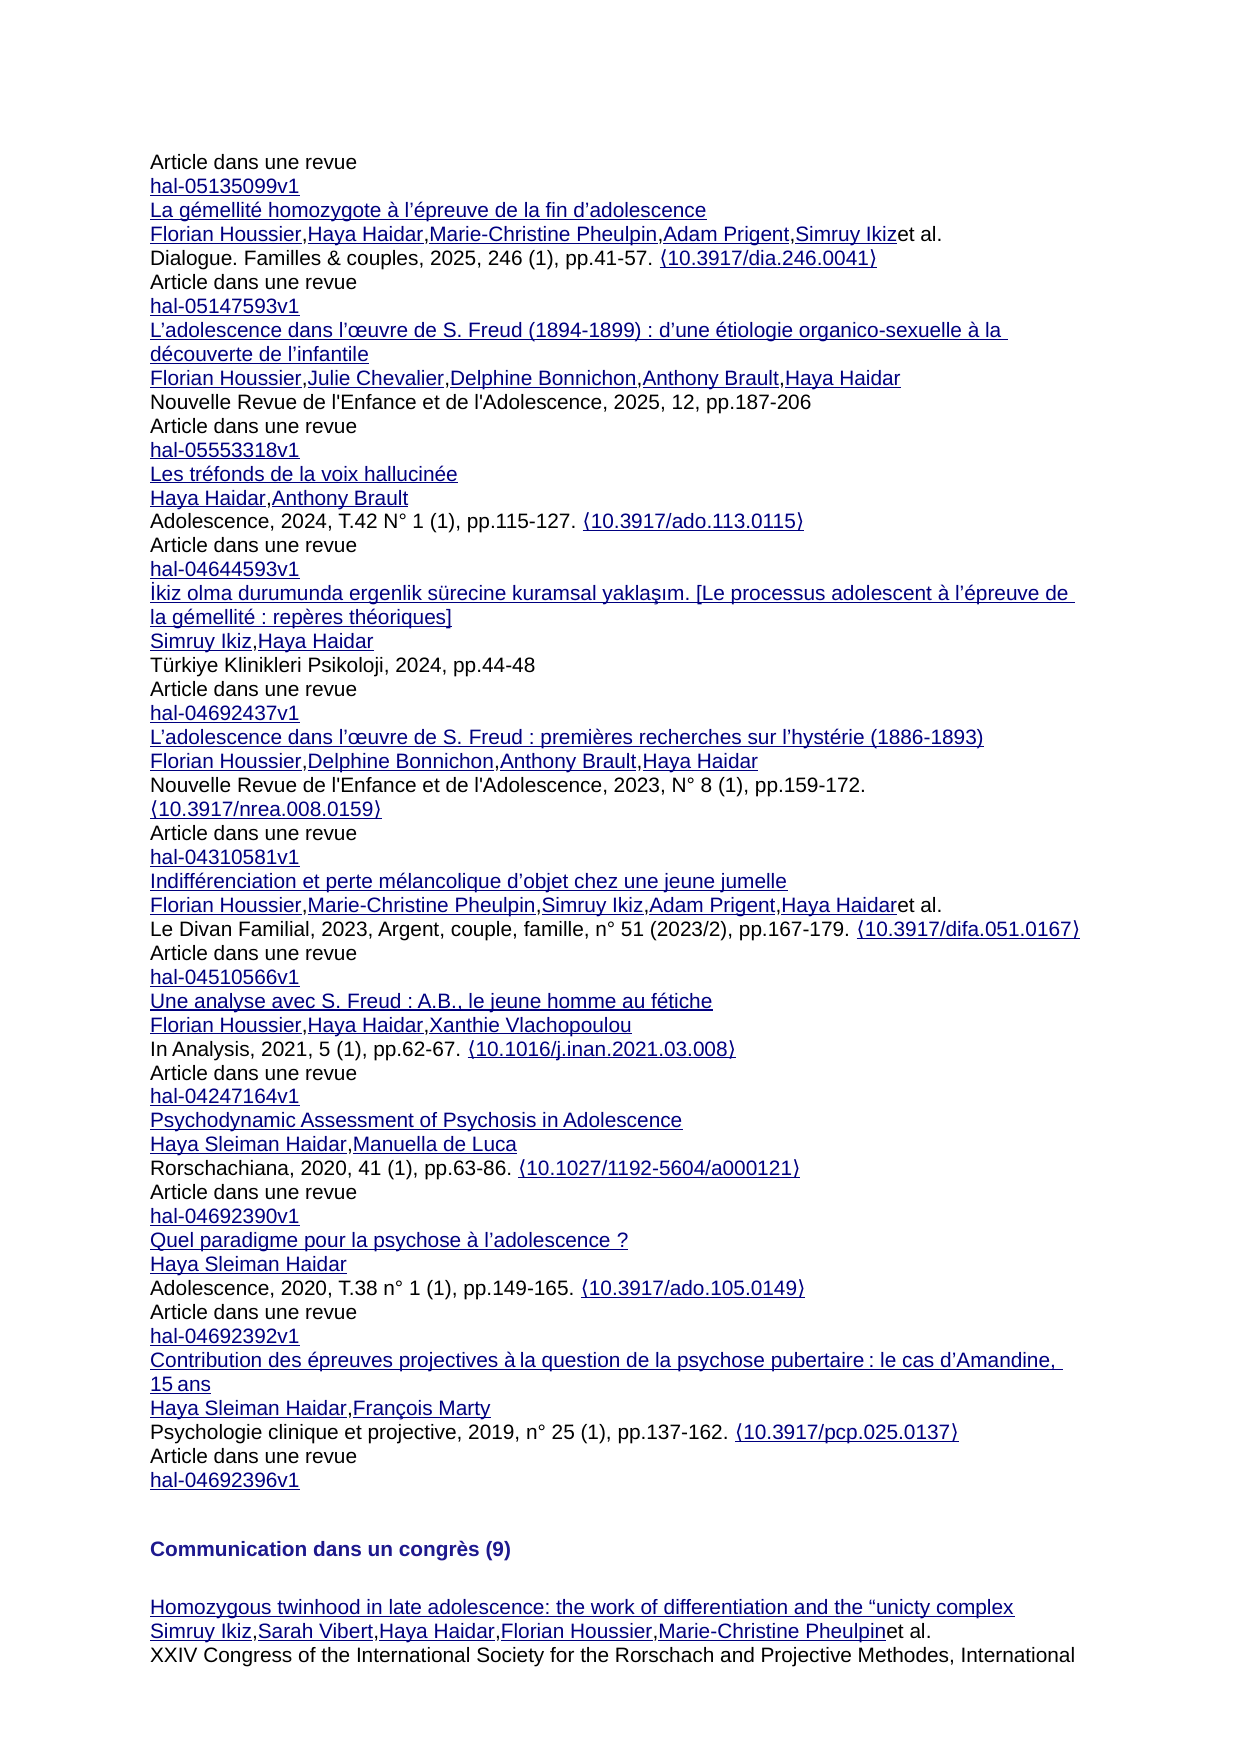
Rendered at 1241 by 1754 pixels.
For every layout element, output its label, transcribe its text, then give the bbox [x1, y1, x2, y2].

table_cell Une analyse avec S. Freud : A.B., le jeune homme au fétiche Florian Houssier,Haya Haidar,Xanthie Vlachopoulou In Analysis, 2021, 5 (1), pp.62-67. ⟨10.1016/j.inan.2021.03.008⟩ Article dans une revue hal-04247164v1 [150, 989, 1090, 1108]
table_cell La gémellité homozygote à l’épreuve de la fin d’adolescence Florian Houssier,Haya Haidar,Marie-Christine Pheulpin,Adam Prigent,Simruy Ikizet al. Dialogue. Familles & couples, 2025, 246 (1), pp.41-57. ⟨10.3917/dia.246.0041⟩ Article dans une revue hal-05147593v1 [150, 198, 1090, 318]
table_cell Article dans une revue hal-05135099v1 [150, 150, 1090, 198]
table_cell Psychodynamic Assessment of Psychosis in Adolescence Haya Sleiman Haidar,Manuella de Luca Rorschachiana, 2020, 41 (1), pp.63-86. ⟨10.1027/1192-5604/a000121⟩ Article dans une revue hal-04692390v1 [150, 1108, 1090, 1228]
table_cell Les tréfonds de la voix hallucinée Haya Haidar,Anthony Brault Adolescence, 2024, T.42 N° 1 (1), pp.115-127. ⟨10.3917/ado.113.0115⟩ Article dans une revue hal-04644593v1 [150, 461, 1090, 581]
table_cell Contribution des épreuves projectives à la question de la psychose pubertaire : le cas d’Amandine, 15 ans Haya Sleiman Haidar,François Marty Psychologie clinique et projective, 2019, n° 25 (1), pp.137-162. ⟨10.3917/pcp.025.0137⟩ Article dans une revue hal-04692396v1 [150, 1348, 1090, 1492]
table_cell Indifférenciation et perte mélancolique d’objet chez une jeune jumelle Florian Houssier,Marie-Christine Pheulpin,Simruy Ikiz,Adam Prigent,Haya Haidaret al. Le Divan Familial, 2023, Argent, couple, famille, n° 51 (2023/2), pp.167-179. ⟨10.3917/difa.051.0167⟩ Article dans une revue hal-04510566v1 [150, 869, 1090, 988]
table_header Homozygous twinhood in late adolescence: the work of differentiation and the “unicty complex Simruy Ikiz,Sarah Vibert,Haya Haidar,Florian Houssier,Marie-Christine Pheulpinet al. XXIV Congress of the International Society for the Rorschach and Projective Methodes, International [150, 1595, 1090, 1667]
table_cell L’adolescence dans l’œuvre de S. Freud : premières recherches sur l’hystérie (1886-1893) Florian Houssier,Delphine Bonnichon,Anthony Brault,Haya Haidar Nouvelle Revue de l'Enfance et de l'Adolescence, 2023, N° 8 (1), pp.159-172. ⟨10.3917/nrea.008.0159⟩ Article dans une revue hal-04310581v1 [150, 725, 1090, 869]
table_cell İkiz olma durumunda ergenlik sürecine kuramsal yaklaşım. [Le processus adolescent à l’épreuve de la gémellité : repères théoriques] Simruy Ikiz,Haya Haidar Türkiye Klinikleri Psikoloji, 2024, pp.44-48 Article dans une revue hal-04692437v1 [150, 581, 1090, 725]
table_cell L’adolescence dans l’œuvre de S. Freud (1894-1899) : d’une étiologie organico-sexuelle à la découverte de l’infantile Florian Houssier,Julie Chevalier,Delphine Bonnichon,Anthony Brault,Haya Haidar Nouvelle Revue de l'Enfance et de l'Adolescence, 2025, 12, pp.187-206 Article dans une revue hal-05553318v1 [150, 318, 1090, 461]
subtitle Communication dans un congrès (9) [150, 1536, 1090, 1560]
table_cell Quel paradigme pour la psychose à l’adolescence ? Haya Sleiman Haidar Adolescence, 2020, T.38 n° 1 (1), pp.149-165. ⟨10.3917/ado.105.0149⟩ Article dans une revue hal-04692392v1 [150, 1228, 1090, 1348]
